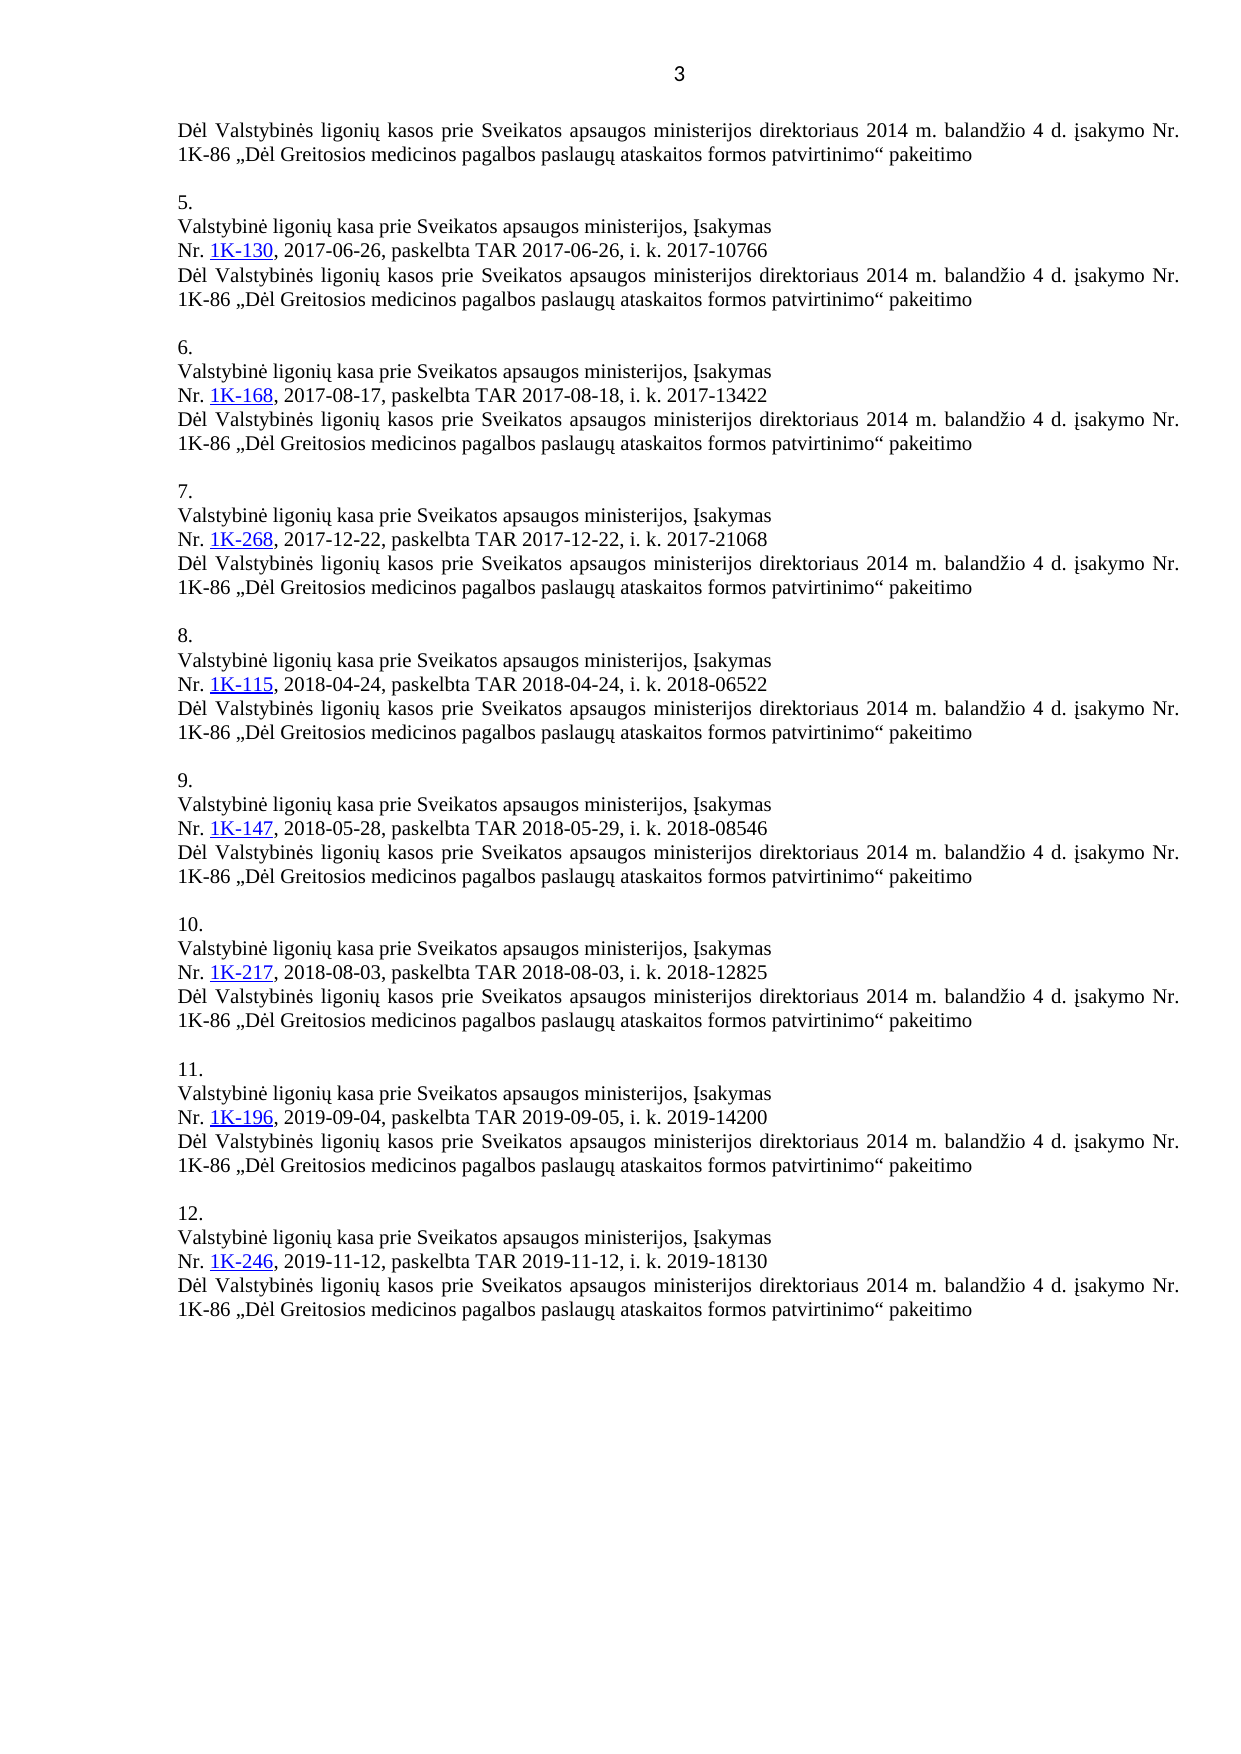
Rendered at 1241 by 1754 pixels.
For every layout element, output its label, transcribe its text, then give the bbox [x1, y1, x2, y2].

text Dėl Valstybinės ligonių kasos prie Sveikatos apsaugos ministerijos direktoriaus 2014 m. balandžio 4 d. įsakymo Nr. 1K-86 „Dėl Greitosios medicinos pagalbos paslaugų ataskaitos formos patvirtinimo“ pakeitimo [177, 1129, 1181, 1177]
text Dėl Valstybinės ligonių kasos prie Sveikatos apsaugos ministerijos direktoriaus 2014 m. balandžio 4 d. įsakymo Nr. 1K-86 „Dėl Greitosios medicinos pagalbos paslaugų ataskaitos formos patvirtinimo“ pakeitimo [177, 551, 1181, 599]
text 7. [177, 479, 1181, 503]
text Valstybinė ligonių kasa prie Sveikatos apsaugos ministerijos, Įsakymas [177, 792, 1181, 816]
text Nr. 1K-130, 2017-06-26, paskelbta TAR 2017-06-26, i. k. 2017-10766 [177, 238, 1181, 262]
text Valstybinė ligonių kasa prie Sveikatos apsaugos ministerijos, Įsakymas [177, 214, 1181, 238]
text Dėl Valstybinės ligonių kasos prie Sveikatos apsaugos ministerijos direktoriaus 2014 m. balandžio 4 d. įsakymo Nr. 1K-86 „Dėl Greitosios medicinos pagalbos paslaugų ataskaitos formos patvirtinimo“ pakeitimo [177, 840, 1181, 888]
text Dėl Valstybinės ligonių kasos prie Sveikatos apsaugos ministerijos direktoriaus 2014 m. balandžio 4 d. įsakymo Nr. 1K-86 „Dėl Greitosios medicinos pagalbos paslaugų ataskaitos formos patvirtinimo“ pakeitimo [177, 1273, 1181, 1321]
text Valstybinė ligonių kasa prie Sveikatos apsaugos ministerijos, Įsakymas [177, 1225, 1181, 1249]
text Nr. 1K-196, 2019-09-04, paskelbta TAR 2019-09-05, i. k. 2019-14200 [177, 1105, 1181, 1129]
text Valstybinė ligonių kasa prie Sveikatos apsaugos ministerijos, Įsakymas [177, 503, 1181, 527]
text 11. [177, 1057, 1181, 1081]
text Dėl Valstybinės ligonių kasos prie Sveikatos apsaugos ministerijos direktoriaus 2014 m. balandžio 4 d. įsakymo Nr. 1K-86 „Dėl Greitosios medicinos pagalbos paslaugų ataskaitos formos patvirtinimo“ pakeitimo [177, 118, 1181, 166]
text 6. [177, 335, 1181, 359]
text Valstybinė ligonių kasa prie Sveikatos apsaugos ministerijos, Įsakymas [177, 359, 1181, 383]
text Dėl Valstybinės ligonių kasos prie Sveikatos apsaugos ministerijos direktoriaus 2014 m. balandžio 4 d. įsakymo Nr. 1K-86 „Dėl Greitosios medicinos pagalbos paslaugų ataskaitos formos patvirtinimo“ pakeitimo [177, 696, 1181, 744]
text 5. [177, 190, 1181, 214]
text Nr. 1K-217, 2018-08-03, paskelbta TAR 2018-08-03, i. k. 2018-12825 [177, 960, 1181, 984]
text Dėl Valstybinės ligonių kasos prie Sveikatos apsaugos ministerijos direktoriaus 2014 m. balandžio 4 d. įsakymo Nr. 1K-86 „Dėl Greitosios medicinos pagalbos paslaugų ataskaitos formos patvirtinimo“ pakeitimo [177, 262, 1181, 311]
text Nr. 1K-147, 2018-05-28, paskelbta TAR 2018-05-29, i. k. 2018-08546 [177, 816, 1181, 840]
text Dėl Valstybinės ligonių kasos prie Sveikatos apsaugos ministerijos direktoriaus 2014 m. balandžio 4 d. įsakymo Nr. 1K-86 „Dėl Greitosios medicinos pagalbos paslaugų ataskaitos formos patvirtinimo“ pakeitimo [177, 407, 1181, 455]
text Nr. 1K-168, 2017-08-17, paskelbta TAR 2017-08-18, i. k. 2017-13422 [177, 383, 1181, 407]
text Valstybinė ligonių kasa prie Sveikatos apsaugos ministerijos, Įsakymas [177, 936, 1181, 960]
text Valstybinė ligonių kasa prie Sveikatos apsaugos ministerijos, Įsakymas [177, 1081, 1181, 1105]
text Nr. 1K-268, 2017-12-22, paskelbta TAR 2017-12-22, i. k. 2017-21068 [177, 527, 1181, 551]
text 8. [177, 623, 1181, 647]
text 10. [177, 912, 1181, 936]
text 12. [177, 1201, 1181, 1225]
text Nr. 1K-115, 2018-04-24, paskelbta TAR 2018-04-24, i. k. 2018-06522 [177, 672, 1181, 696]
text 9. [177, 768, 1181, 792]
text Valstybinė ligonių kasa prie Sveikatos apsaugos ministerijos, Įsakymas [177, 647, 1181, 672]
text Nr. 1K-246, 2019-11-12, paskelbta TAR 2019-11-12, i. k. 2019-18130 [177, 1249, 1181, 1273]
text Dėl Valstybinės ligonių kasos prie Sveikatos apsaugos ministerijos direktoriaus 2014 m. balandžio 4 d. įsakymo Nr. 1K-86 „Dėl Greitosios medicinos pagalbos paslaugų ataskaitos formos patvirtinimo“ pakeitimo [177, 984, 1181, 1032]
